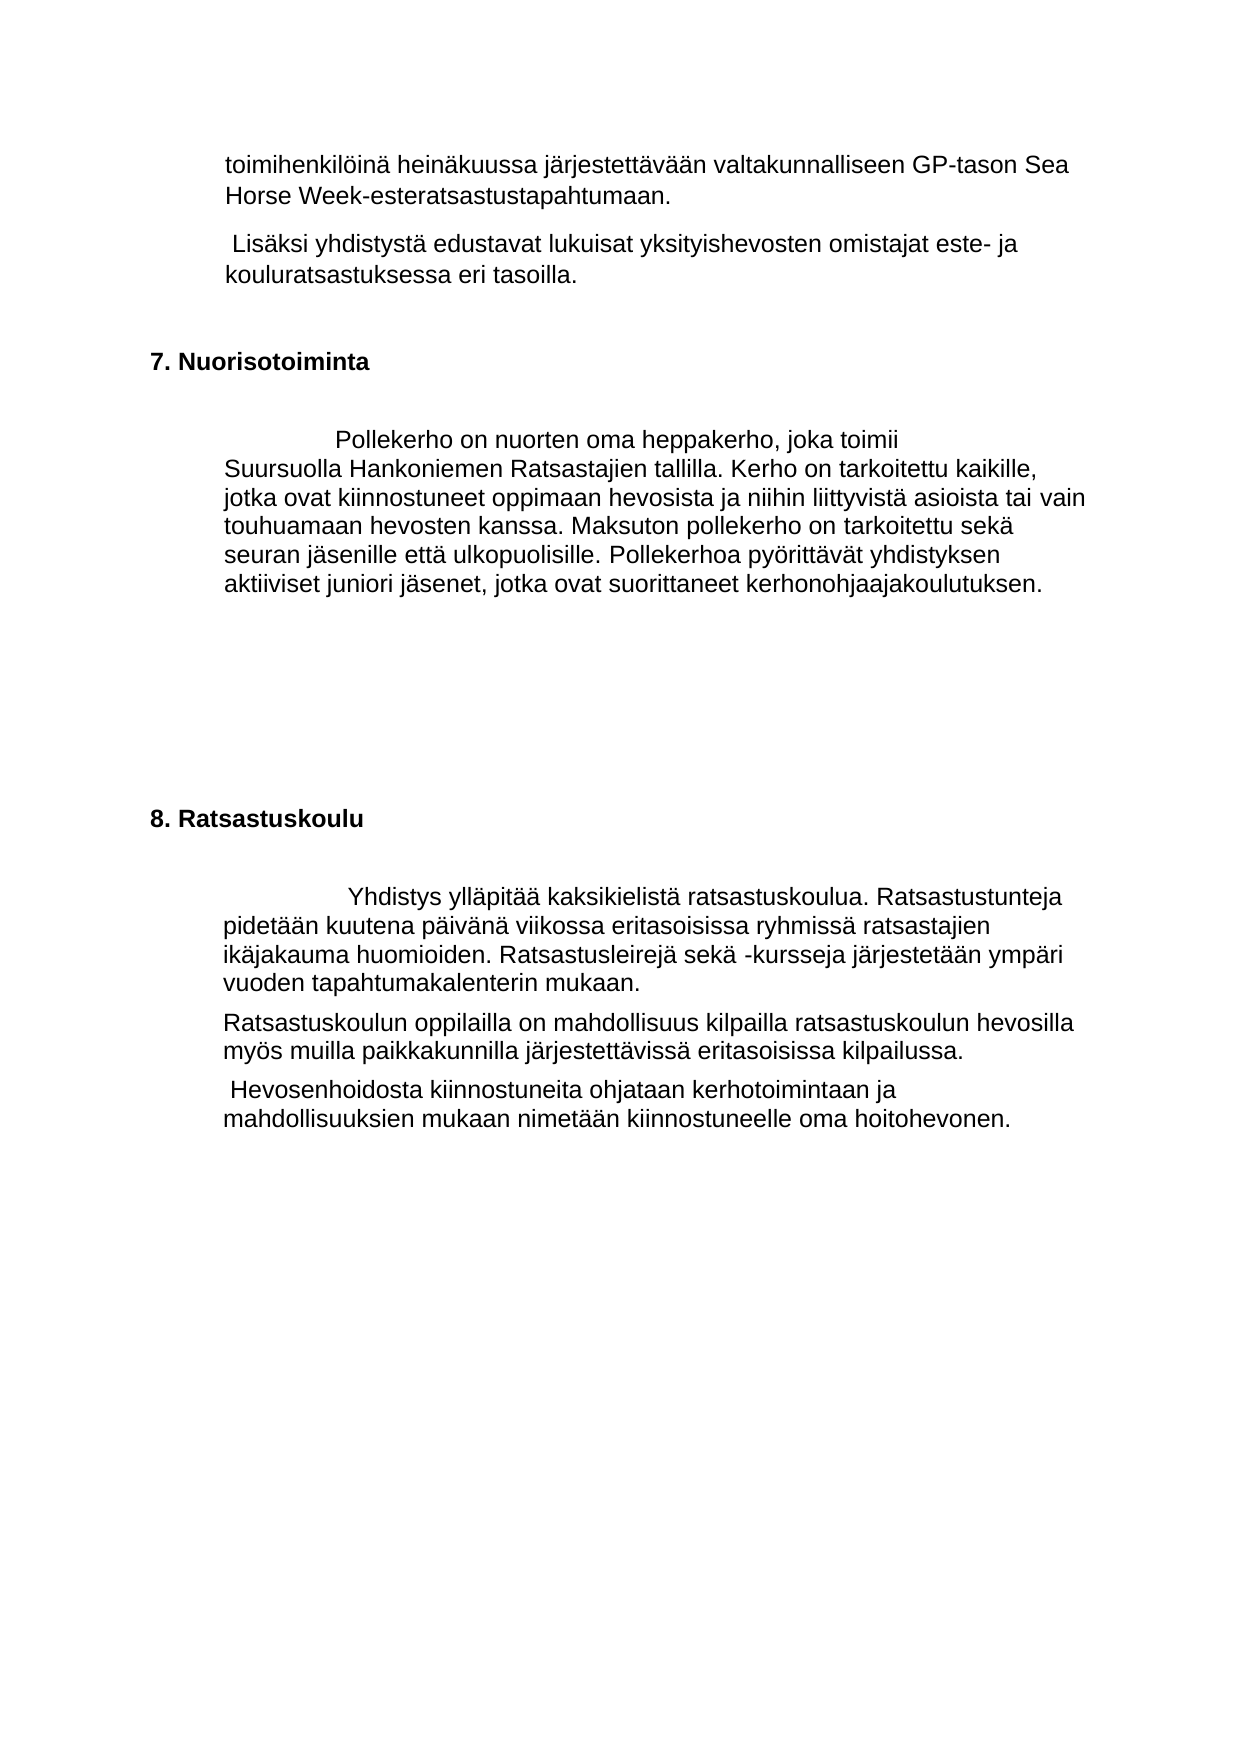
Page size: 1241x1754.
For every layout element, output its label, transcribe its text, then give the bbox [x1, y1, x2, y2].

text Pollekerho on nuorten oma heppakerho, joka toimii Suursuolla Hankoniemen Ratsastajien tallilla. Kerho on tarkoitettu kaikille, jotka ovat kiinnostuneet oppimaan hevosista ja niihin liittyvistä asioista tai vain touhuamaan hevosten kanssa. Maksuton pollekerho on tarkoitettu sekä seuran jäsenille että ulkopuolisille. Pollekerhoa pyörittävät yhdistyksen aktiiviset juniori jäsenet, jotka ovat suorittaneet kerhonohjaajakoulutuksen. [224, 425, 1090, 597]
text toimihenkilöinä heinäkuussa järjestettävään valtakunnalliseen GP-tason Sea Horse Week-esteratsastustapahtumaan. [225, 150, 1090, 210]
text Lisäksi yhdistystä edustavat lukuisat yksityishevosten omistajat este- ja kouluratsastuksessa eri tasoilla. [225, 229, 1090, 288]
text Yhdistys ylläpitää kaksikielistä ratsastuskoulua. Ratsastustunteja pidetään kuutena päivänä viikossa eritasoisissa ryhmissä ratsastajien ikäjakauma huomioiden. Ratsastusleirejä sekä -kursseja järjestetään ympäri vuoden tapahtumakalenterin mukaan. [223, 882, 1090, 997]
text 8. Ratsastuskoulu [150, 804, 1090, 832]
text 7. Nuorisotoiminta [150, 347, 1090, 375]
text Hevosenhoidosta kiinnostuneita ohjataan kerhotoimintaan ja mahdollisuuksien mukaan nimetään kiinnostuneelle oma hoitohevonen. [223, 1075, 1090, 1133]
text Ratsastuskoulun oppilailla on mahdollisuus kilpailla ratsastuskoulun hevosilla myös muilla paikkakunnilla järjestettävissä eritasoisissa kilpailussa. [223, 1007, 1090, 1065]
